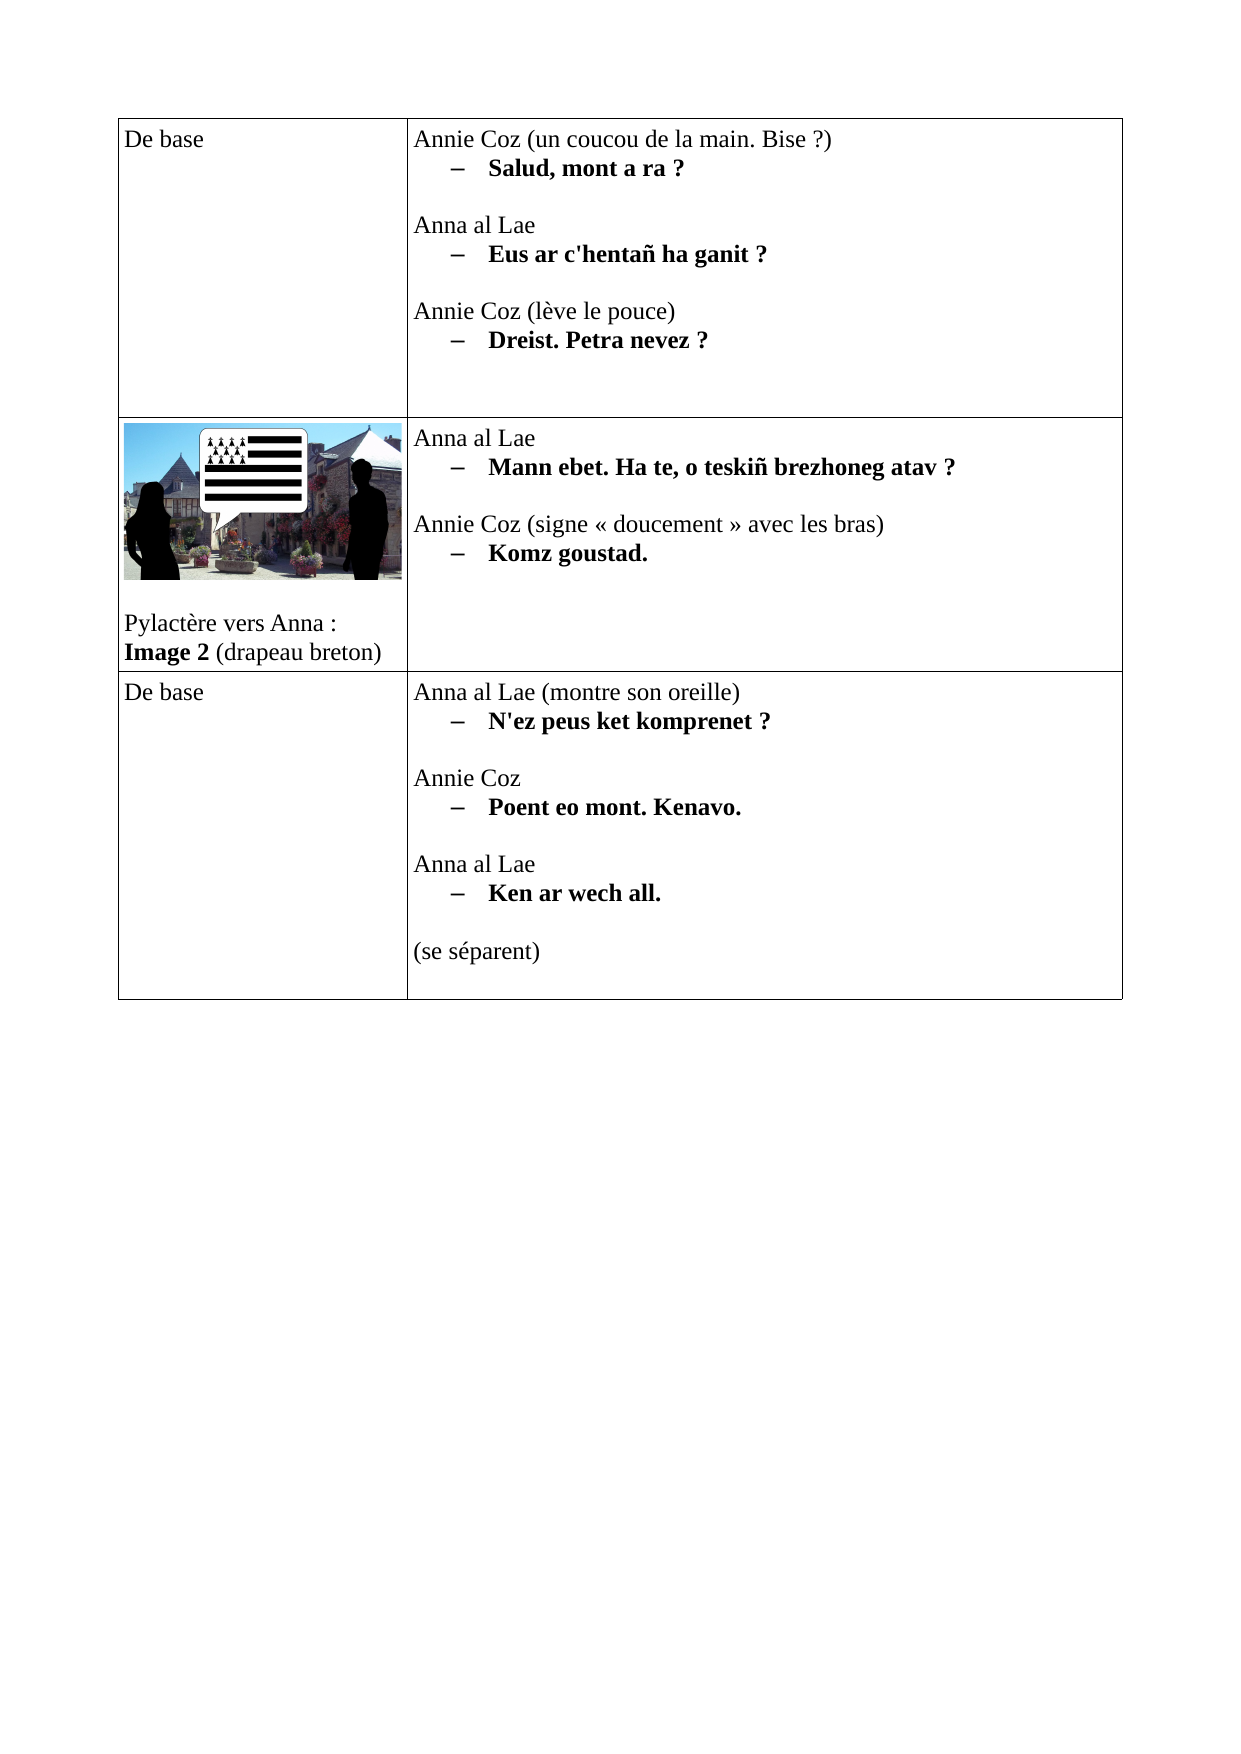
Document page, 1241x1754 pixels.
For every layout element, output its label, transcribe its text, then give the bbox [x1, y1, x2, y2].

table_cell De base [119, 672, 407, 999]
table_cell Pylactère vers Anna : Image 2 (drapeau breton) [119, 418, 407, 671]
picture [123, 423, 402, 580]
table_header Annie Coz (un coucou de la main. Bise ?) Salud, mont a ra ? Anna al Lae Eus ar c'hentañ ha ganit ? Annie Coz (lève le pouce) Dreist. Petra nevez ? [408, 119, 1122, 417]
table_header De base [119, 119, 407, 417]
table_cell Anna al Lae Mann ebet. Ha te, o teskiñ brezhoneg atav ? Annie Coz (signe « doucement » avec les bras) Komz goustad. [408, 418, 1122, 671]
table_cell Anna al Lae (montre son oreille) N'ez peus ket komprenet ? Annie Coz Poent eo mont. Kenavo. Anna al Lae Ken ar wech all. (se séparent) [408, 672, 1122, 999]
